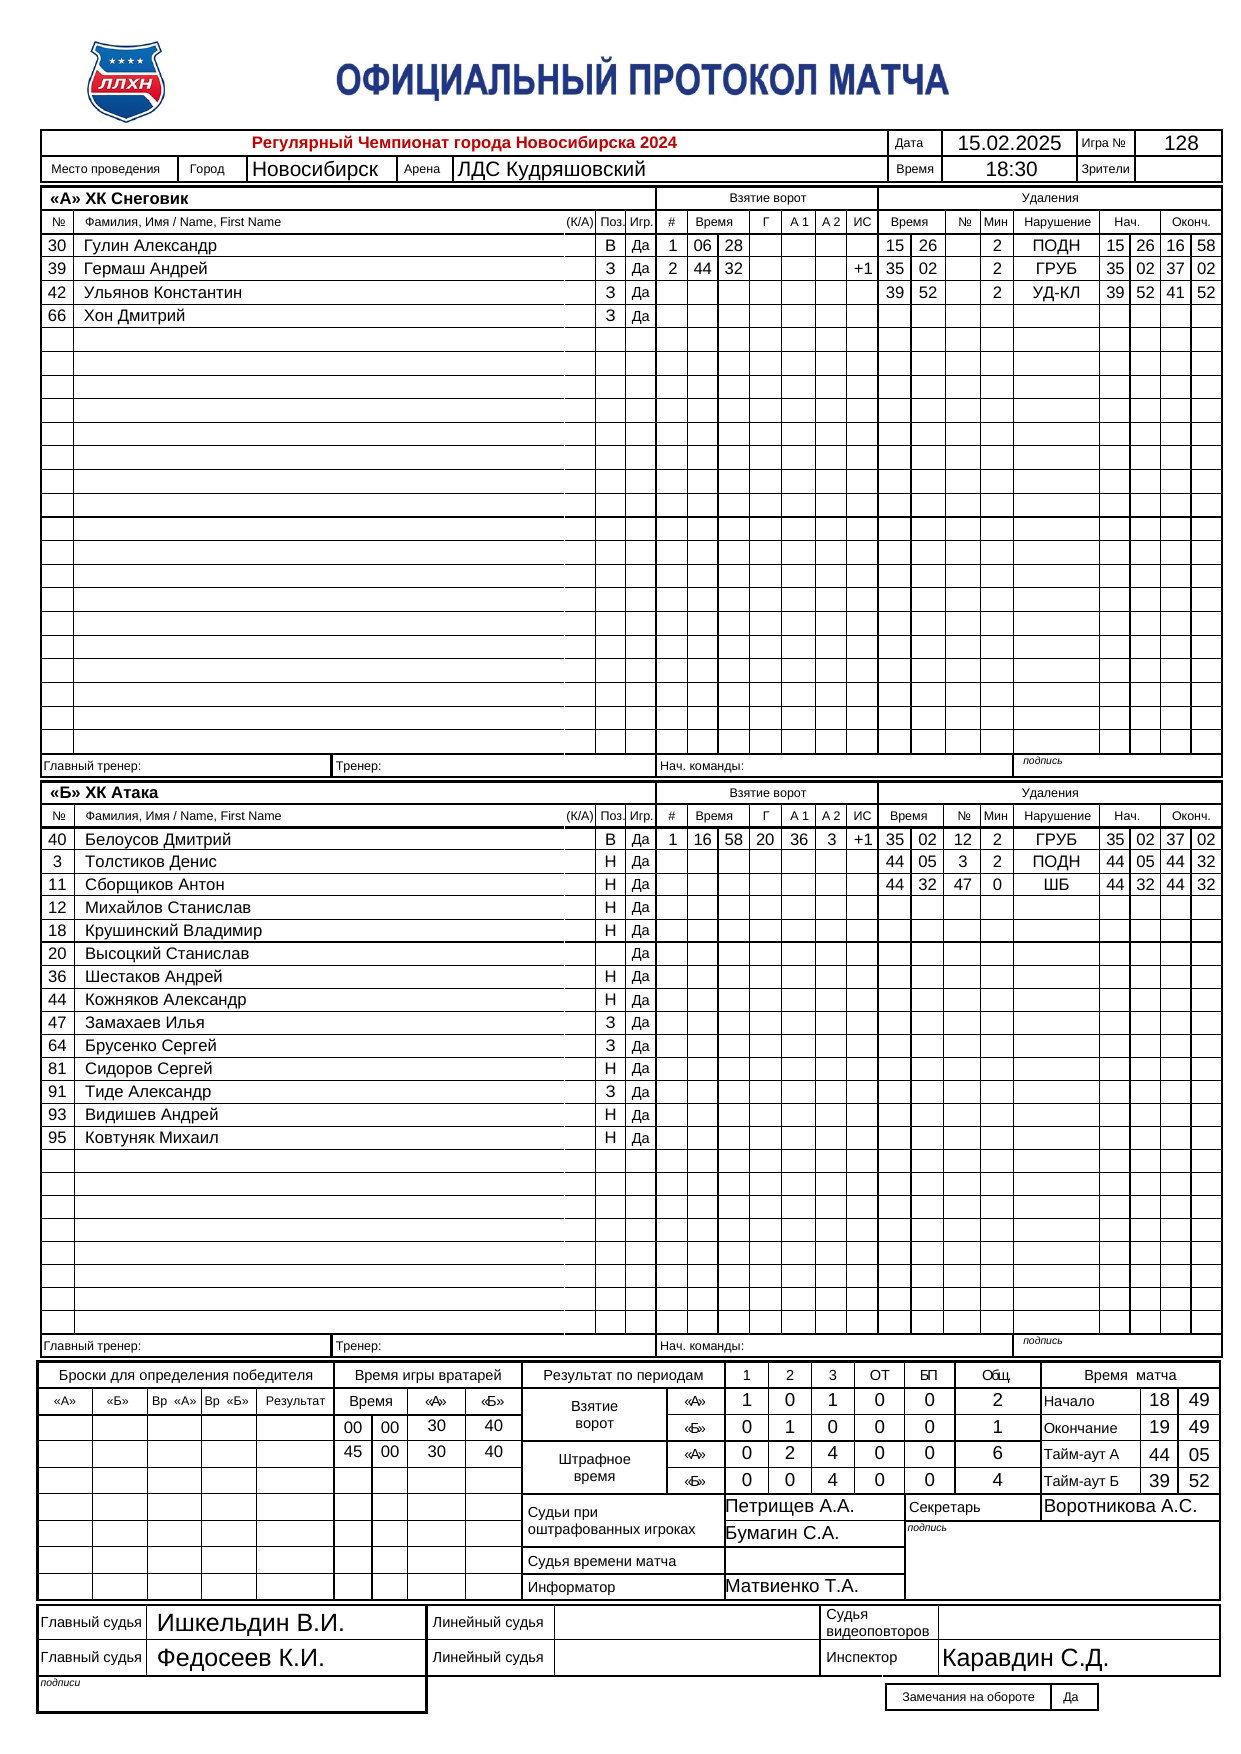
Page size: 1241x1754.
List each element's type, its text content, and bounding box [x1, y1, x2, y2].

table_cell ШБ [1014, 874, 1099, 895]
table_cell [1192, 1242, 1221, 1264]
table_cell З [596, 305, 625, 327]
table_cell ЛДС Кудряшовский [454, 157, 887, 181]
table_cell Г [750, 211, 781, 233]
table_cell [626, 707, 655, 729]
table_cell [1192, 470, 1221, 493]
table_cell [912, 1104, 943, 1126]
table_cell [408, 1574, 465, 1599]
table_cell [847, 1196, 877, 1218]
table_cell [1192, 1150, 1221, 1172]
table_cell [879, 943, 910, 964]
table_cell [657, 352, 687, 374]
table_header Игра № [1078, 131, 1134, 155]
table_cell [1100, 1196, 1129, 1218]
table_cell [879, 1242, 910, 1264]
table_cell Матвиенко Т.А. [726, 1575, 904, 1599]
table_cell 47 [944, 874, 980, 895]
table_cell [879, 352, 910, 374]
table_cell [847, 494, 877, 516]
table_cell Н [596, 1127, 625, 1149]
table_cell 02 [1192, 829, 1221, 849]
table_cell [42, 328, 73, 351]
table_cell [657, 1265, 687, 1287]
table_cell [879, 494, 910, 516]
table_cell Да [626, 829, 655, 849]
table_cell Бумагин С.А. [726, 1521, 904, 1546]
table_cell Инспектор [821, 1640, 938, 1675]
table_cell 0 [981, 874, 1013, 895]
table_cell [946, 305, 980, 327]
table_cell [39, 1521, 92, 1546]
table_cell 20 [750, 829, 781, 849]
table_cell [879, 1173, 910, 1195]
table_cell [981, 1288, 1013, 1310]
table_cell 26 [912, 235, 945, 256]
table_cell [42, 1242, 74, 1264]
table_cell [946, 399, 980, 422]
table_cell Линейный судья [428, 1640, 554, 1675]
table_cell «Б » [466, 1389, 521, 1413]
table_cell 0 [812, 1415, 854, 1440]
table_cell [657, 1150, 687, 1172]
table_cell [565, 1265, 595, 1287]
table_cell [816, 850, 846, 872]
table_cell [688, 518, 717, 540]
table_cell [847, 541, 877, 564]
table_cell [879, 423, 910, 445]
table_cell [816, 328, 846, 351]
table_cell [1100, 1058, 1129, 1079]
table_cell [42, 588, 73, 611]
table_cell [75, 1219, 564, 1241]
table_cell [879, 659, 910, 682]
table_cell 44 [1100, 874, 1129, 895]
table_cell Брусенко Сергей [75, 1035, 564, 1057]
table_cell № [944, 805, 980, 826]
table_cell 2 [657, 257, 687, 280]
table_cell [1131, 1081, 1160, 1103]
table_cell [1100, 1173, 1129, 1195]
table_cell [782, 281, 815, 303]
table_cell [688, 896, 717, 918]
table_cell [565, 989, 595, 1011]
table_cell [626, 1242, 655, 1264]
table_cell [719, 305, 749, 327]
table_cell [202, 1574, 256, 1599]
table_cell # [657, 211, 687, 233]
table_cell [596, 376, 625, 398]
table_cell [565, 446, 595, 469]
table_cell 05 [912, 850, 943, 872]
table_cell [719, 1196, 749, 1218]
table_cell [42, 612, 73, 634]
table_cell Да [626, 874, 655, 895]
table_cell [944, 1196, 980, 1218]
table_cell [847, 1311, 877, 1333]
table_cell А 2 [816, 211, 846, 233]
table_cell [847, 1081, 877, 1103]
table_cell [879, 1219, 910, 1241]
table_cell З [596, 1012, 625, 1033]
table_cell [688, 565, 717, 587]
table_cell [1100, 1288, 1129, 1310]
table_cell [1014, 920, 1099, 941]
table_cell [750, 1311, 781, 1333]
table_cell [1014, 636, 1099, 658]
table_cell [1131, 943, 1160, 964]
table_cell [719, 683, 749, 706]
table_cell [626, 1196, 655, 1218]
table_cell [1161, 1288, 1190, 1310]
table_cell [981, 730, 1013, 753]
table_cell Нач. [1100, 805, 1160, 826]
table_cell [657, 1311, 687, 1333]
table_cell [719, 376, 749, 398]
table_cell [879, 399, 910, 422]
table_cell [981, 989, 1013, 1011]
table_cell [688, 920, 717, 941]
table_cell Шестаков Андрей [75, 966, 564, 987]
table_cell [565, 1012, 595, 1033]
table_cell [750, 588, 781, 611]
table_cell [1131, 541, 1160, 564]
table_cell Секретарь [906, 1495, 1040, 1520]
table_cell 30 [408, 1441, 465, 1467]
table_cell [816, 659, 846, 682]
table_cell [912, 1219, 943, 1241]
table_cell 44 [1141, 1441, 1177, 1467]
table_cell [565, 659, 595, 682]
table_cell [816, 636, 846, 658]
table_cell [1131, 352, 1160, 374]
table_cell [981, 1242, 1013, 1264]
table_cell [148, 1441, 201, 1467]
table_cell [1100, 707, 1129, 729]
table_cell [816, 1150, 846, 1172]
table_cell Гулин Александр [74, 235, 564, 256]
table_cell [981, 494, 1013, 516]
table_cell [688, 1150, 717, 1172]
table_cell Линейный судья [428, 1606, 554, 1639]
table_cell [408, 1547, 465, 1573]
table_cell Да [626, 1012, 655, 1033]
table_cell [626, 730, 655, 753]
table_cell [565, 636, 595, 658]
table_cell [816, 541, 846, 564]
table_header Удаления [879, 783, 1221, 803]
table_cell [816, 683, 846, 706]
table_cell [1100, 305, 1129, 327]
table_cell 1 [726, 1389, 768, 1413]
table_cell [719, 281, 749, 303]
table_cell [912, 943, 943, 964]
table_cell Штрафное время [523, 1442, 666, 1493]
table_cell [944, 1288, 980, 1310]
table_cell [912, 565, 945, 587]
table_cell ПОДН [1014, 850, 1099, 872]
table_cell 40 [42, 829, 74, 849]
table_cell [879, 588, 910, 611]
table_cell [1192, 659, 1221, 682]
table_cell [719, 494, 749, 516]
table_cell 1 [657, 235, 687, 256]
table_cell [1192, 1104, 1221, 1126]
table_cell Михайлов Станислав [75, 896, 564, 918]
table_cell [912, 1311, 943, 1333]
table_cell [1100, 1242, 1129, 1264]
table_cell 16 [1161, 235, 1190, 256]
table_cell [1131, 565, 1160, 587]
table_cell [626, 423, 655, 445]
table_cell [1192, 966, 1221, 987]
table_cell [847, 305, 877, 327]
table_cell [1161, 565, 1190, 587]
table_cell [782, 446, 815, 469]
table_cell [879, 376, 910, 398]
table_cell «А» [408, 1389, 465, 1413]
table_cell [565, 1150, 595, 1172]
table_cell [1131, 1196, 1160, 1218]
table_cell [42, 730, 73, 753]
table_cell [688, 494, 717, 516]
table_cell 00 [335, 1416, 371, 1440]
table_cell [782, 1288, 815, 1310]
table_cell 91 [42, 1081, 74, 1103]
table_cell [1131, 707, 1160, 729]
table_cell [946, 376, 980, 398]
table_cell [946, 518, 980, 540]
table_cell [74, 707, 564, 729]
table_cell [944, 1104, 980, 1126]
table_cell Результат [257, 1389, 333, 1413]
table_cell 37 [1161, 257, 1190, 280]
table_cell [1100, 1311, 1129, 1333]
table_cell [816, 399, 846, 422]
table_cell [1131, 636, 1160, 658]
table_cell [1131, 896, 1160, 918]
table_cell 00 [373, 1416, 407, 1440]
table_cell [879, 328, 910, 351]
table_header 1 [726, 1363, 768, 1387]
table_cell [335, 1521, 371, 1546]
table_cell [847, 565, 877, 587]
table_cell 52 [912, 281, 945, 303]
table_cell подписи [39, 1677, 425, 1711]
table_cell [1131, 966, 1160, 987]
table_cell [565, 305, 595, 327]
table_cell [750, 1081, 781, 1103]
table_cell [912, 896, 943, 918]
table_cell [816, 281, 846, 303]
table_cell [596, 1311, 625, 1333]
table_cell ПОДН [1014, 235, 1099, 256]
table_cell [688, 541, 717, 564]
table_cell [847, 850, 877, 872]
table_cell [719, 1127, 749, 1149]
table_cell [750, 1104, 781, 1126]
table_cell [782, 612, 815, 634]
table_cell [657, 1219, 687, 1241]
table_cell [596, 446, 625, 469]
table_cell [912, 1173, 943, 1195]
table_header ОТ [855, 1363, 904, 1387]
table_cell [719, 1242, 749, 1264]
table_header Взятие ворот [657, 783, 877, 803]
table_cell [93, 1441, 147, 1467]
table_cell [42, 1311, 74, 1333]
table_cell 64 [42, 1035, 74, 1057]
table_cell [74, 636, 564, 658]
table_header Дата [889, 131, 941, 155]
table_cell [1161, 1127, 1190, 1149]
table_cell [657, 305, 687, 327]
table_cell [657, 1288, 687, 1310]
table_cell [816, 588, 846, 611]
table_cell [782, 1173, 815, 1195]
table_cell [1192, 636, 1221, 658]
table_cell Тренер: [333, 755, 655, 776]
table_cell [816, 1311, 846, 1333]
table_cell [750, 1173, 781, 1195]
table_cell Город [179, 157, 246, 181]
table_cell [408, 1521, 465, 1546]
table_cell [39, 1547, 92, 1573]
table_cell [688, 1219, 717, 1241]
table_cell 58 [1192, 235, 1221, 256]
table_cell Кожняков Александр [75, 989, 564, 1011]
table_cell [596, 423, 625, 445]
table_cell [1192, 588, 1221, 611]
table_cell 16 [688, 829, 717, 849]
table_cell [750, 730, 781, 753]
table_cell Видишев Андрей [75, 1104, 564, 1126]
table_cell [39, 1574, 92, 1599]
table_cell [1014, 1104, 1099, 1126]
table_cell [565, 1035, 595, 1057]
table_cell [1192, 1035, 1221, 1057]
table_cell [202, 1416, 256, 1440]
table_cell 4 [956, 1468, 1040, 1493]
table_cell Ульянов Константин [74, 281, 564, 303]
table_cell [847, 470, 877, 493]
table_cell [750, 707, 781, 729]
table_cell [750, 1012, 781, 1033]
table_cell [981, 1035, 1013, 1057]
table_cell [719, 565, 749, 587]
table_cell [626, 565, 655, 587]
table_cell Новосибирск [248, 157, 396, 181]
table_cell [719, 920, 749, 941]
table_cell Крушинский Владимир [75, 920, 564, 941]
table_cell 15 [879, 235, 910, 256]
table_cell [847, 328, 877, 351]
table_cell [1100, 470, 1129, 493]
table_cell [688, 328, 717, 351]
table_cell [1014, 659, 1099, 682]
table_cell [879, 989, 910, 1011]
table_cell [750, 352, 781, 374]
table_cell «Б» [668, 1468, 724, 1493]
table_cell [688, 446, 717, 469]
table_cell [1192, 730, 1221, 753]
table_cell Нач. команды: [657, 1335, 1012, 1356]
table_cell [847, 376, 877, 398]
table_cell [782, 1219, 815, 1241]
table_cell [981, 423, 1013, 445]
table_cell [719, 1311, 749, 1333]
table_cell [1161, 1012, 1190, 1033]
table_cell [1161, 470, 1190, 493]
table_cell [596, 541, 625, 564]
table_cell [688, 659, 717, 682]
table_cell [42, 565, 73, 587]
table_cell [816, 235, 846, 256]
table_cell [1192, 376, 1221, 398]
table_cell [981, 707, 1013, 729]
table_cell [750, 874, 781, 895]
table_cell [596, 943, 625, 964]
table_cell [75, 1242, 564, 1264]
table_cell [816, 257, 846, 280]
table_header 3 [812, 1363, 854, 1387]
table_cell [946, 257, 980, 280]
table_cell [879, 1035, 910, 1057]
table_cell [981, 896, 1013, 918]
table_cell [148, 1521, 201, 1546]
table_cell [93, 1574, 147, 1599]
table_cell [565, 1058, 595, 1079]
table_cell 4 [812, 1468, 854, 1493]
table_header Взятие ворот [657, 188, 877, 209]
table_header Результат по периодам [523, 1363, 724, 1387]
table_cell [1192, 896, 1221, 918]
table_cell Мин [981, 211, 1013, 233]
table_cell [719, 943, 749, 964]
table_cell [626, 541, 655, 564]
table_cell УД-КЛ [1014, 281, 1099, 303]
table_cell 44 [42, 989, 74, 1011]
table_cell [847, 446, 877, 469]
table_cell Высоцкий Станислав [75, 943, 564, 964]
table_cell 2 [981, 281, 1013, 303]
table_cell [74, 328, 564, 351]
table_cell [946, 541, 980, 564]
table_cell [42, 541, 73, 564]
table_cell [657, 612, 687, 634]
table_cell «Б» [668, 1415, 724, 1440]
table_cell [1192, 1311, 1221, 1333]
table_cell [1131, 399, 1160, 422]
table_cell [1131, 1288, 1160, 1310]
table_cell [688, 1081, 717, 1103]
table_cell З [596, 1035, 625, 1057]
table_cell [782, 707, 815, 729]
table_cell [1161, 1219, 1190, 1241]
table_cell [75, 1265, 564, 1287]
table_cell [879, 305, 910, 327]
table_cell [816, 1242, 846, 1264]
table_cell [657, 966, 687, 987]
table_cell [626, 1150, 655, 1172]
table_cell Главный тренер: [42, 755, 330, 776]
table_cell Да [626, 850, 655, 872]
table_cell [782, 989, 815, 1011]
table_cell [1100, 494, 1129, 516]
table_cell [946, 659, 980, 682]
table_cell [565, 588, 595, 611]
table_cell [1192, 1219, 1221, 1241]
table_cell [912, 659, 945, 682]
table_cell [944, 1081, 980, 1103]
table_cell 3 [42, 850, 74, 872]
table_cell Да [626, 1081, 655, 1103]
table_cell 45 [335, 1441, 371, 1467]
table_cell Да [626, 989, 655, 1011]
table_cell [879, 1265, 910, 1287]
table_cell [1100, 636, 1129, 658]
table_cell [1192, 1288, 1221, 1310]
table_cell Игр. [626, 805, 655, 826]
table_cell [1161, 920, 1190, 941]
table_cell [257, 1547, 333, 1573]
table_header «А» ХК Снеговик [42, 188, 655, 209]
table_cell 44 [1161, 874, 1190, 895]
table_cell [912, 470, 945, 493]
table_cell 95 [42, 1127, 74, 1149]
table_cell [782, 659, 815, 682]
table_cell [42, 446, 73, 469]
table_cell Да [626, 1104, 655, 1126]
table_cell [688, 1288, 717, 1310]
table_cell [74, 399, 564, 422]
table_cell № [42, 805, 74, 826]
table_cell [879, 1081, 910, 1103]
table_cell [74, 376, 564, 398]
table_cell [1192, 1196, 1221, 1218]
table_cell Фамилия, Имя / Name, First Name [74, 211, 565, 233]
table_cell [946, 235, 980, 256]
table_cell [596, 1173, 625, 1195]
table_cell [879, 683, 910, 706]
table_cell [782, 1150, 815, 1172]
table_cell [93, 1521, 147, 1546]
table_cell [879, 518, 910, 540]
table_cell [1161, 1058, 1190, 1079]
table_cell Да [626, 943, 655, 964]
table_cell [750, 565, 781, 587]
table_cell [847, 1150, 877, 1172]
table_cell [335, 1574, 371, 1599]
table_cell [1100, 943, 1129, 964]
table_cell [75, 1150, 564, 1172]
table_cell [1100, 565, 1129, 587]
table_cell [1131, 1311, 1160, 1333]
table_cell [939, 1606, 1219, 1639]
table_header Удаления [879, 188, 1221, 209]
table_cell [750, 659, 781, 682]
table_cell Да [626, 235, 655, 256]
table_cell 1 [812, 1389, 854, 1413]
table_cell [847, 518, 877, 540]
table_cell [1014, 1288, 1099, 1310]
table_cell [1100, 612, 1129, 634]
table_cell [596, 565, 625, 587]
table_cell [42, 1288, 74, 1310]
table_cell 32 [1131, 874, 1160, 895]
table_cell [847, 281, 877, 303]
table_cell [981, 1104, 1013, 1126]
table_cell [657, 707, 687, 729]
table_cell 0 [905, 1442, 954, 1467]
table_cell [257, 1468, 333, 1493]
table_cell [879, 565, 910, 587]
table_cell [1192, 352, 1221, 374]
table_cell [657, 1081, 687, 1103]
table_cell [93, 1494, 147, 1520]
table_cell [335, 1547, 371, 1573]
table_cell [657, 1127, 687, 1149]
table_cell [879, 707, 910, 729]
table_cell Время [879, 805, 943, 826]
table_cell [596, 399, 625, 422]
table_cell [1161, 1265, 1190, 1287]
table_cell Информатор [523, 1575, 724, 1599]
table_cell [626, 683, 655, 706]
table_cell Судья времени матча [523, 1548, 724, 1573]
table_cell [74, 352, 564, 374]
table_cell [373, 1574, 407, 1599]
table_cell [816, 1219, 846, 1241]
table_cell [719, 1035, 749, 1057]
table_cell [782, 636, 815, 658]
table_cell [596, 588, 625, 611]
table_cell [750, 494, 781, 516]
table_cell Судьи при оштрафованных игроках [523, 1495, 724, 1546]
table_cell [981, 305, 1013, 327]
table_header Время матча [1042, 1363, 1219, 1387]
table_cell [202, 1494, 256, 1520]
table_cell [657, 588, 687, 611]
table_cell [74, 612, 564, 634]
table_cell [93, 1547, 147, 1573]
table_cell [912, 1035, 943, 1057]
table_cell [912, 423, 945, 445]
table_cell [847, 966, 877, 987]
table_cell [912, 1081, 943, 1103]
table_cell [1161, 1150, 1190, 1172]
table_cell [1131, 1242, 1160, 1264]
table_cell [816, 1127, 846, 1149]
table_cell [847, 1219, 877, 1241]
table_cell [847, 1104, 877, 1126]
table_cell [879, 966, 910, 987]
table_cell [74, 518, 564, 540]
table_cell [847, 1265, 877, 1287]
table_cell Да [626, 896, 655, 918]
table_cell [782, 565, 815, 587]
table_cell [782, 1081, 815, 1103]
table_cell [981, 1219, 1013, 1241]
table_cell Да [626, 305, 655, 327]
table_cell [816, 470, 846, 493]
table_cell [847, 943, 877, 964]
table_cell [657, 328, 687, 351]
table_cell [657, 943, 687, 964]
table_cell [1192, 305, 1221, 327]
table_cell Тайм-аут Б [1042, 1468, 1140, 1493]
table_cell [726, 1548, 904, 1573]
table_cell [626, 376, 655, 398]
table_cell [946, 423, 980, 445]
table_cell [782, 943, 815, 964]
table_cell [657, 1012, 687, 1033]
table_cell [719, 446, 749, 469]
table_cell [565, 829, 595, 849]
table_cell [42, 683, 73, 706]
table_cell «А» [668, 1389, 724, 1413]
table_cell [42, 470, 73, 493]
table_cell Каравдин С.Д. [939, 1640, 1219, 1675]
table_cell [981, 1196, 1013, 1218]
table_cell [883, 1677, 1220, 1681]
table_cell [912, 1288, 943, 1310]
table_cell [750, 1058, 781, 1079]
table_cell 0 [855, 1389, 904, 1413]
table_cell ИС [847, 211, 877, 233]
table_cell [1192, 446, 1221, 469]
table_cell [879, 1058, 910, 1079]
table_cell [912, 920, 943, 941]
table_cell [719, 659, 749, 682]
table_cell [1161, 683, 1190, 706]
table_cell [1014, 1081, 1099, 1103]
table_cell [750, 399, 781, 422]
table_cell [565, 423, 595, 445]
table_cell [565, 328, 595, 351]
table_cell [565, 565, 595, 587]
table_cell 0 [769, 1389, 811, 1413]
table_cell [688, 1058, 717, 1079]
table_cell [1161, 896, 1190, 918]
table_cell Судья видеоповторов [821, 1606, 938, 1639]
table_cell [1192, 1127, 1221, 1149]
table_cell [912, 541, 945, 564]
table_cell [1014, 1012, 1099, 1033]
table_cell Н [596, 874, 625, 895]
table_cell [626, 588, 655, 611]
table_cell [565, 257, 595, 280]
table_cell [1161, 636, 1190, 658]
table_cell [1014, 1058, 1099, 1079]
table_cell [688, 989, 717, 1011]
table_cell 02 [1131, 257, 1160, 280]
table_cell [1161, 305, 1190, 327]
table_cell [202, 1547, 256, 1573]
table_cell [981, 1058, 1013, 1079]
table_cell [816, 943, 846, 964]
table_cell [1192, 518, 1221, 540]
table_cell [816, 352, 846, 374]
table_cell [626, 1311, 655, 1333]
table_cell [816, 874, 846, 895]
table_cell [74, 446, 564, 469]
table_cell [1192, 494, 1221, 516]
table_cell [782, 1265, 815, 1287]
table_cell [912, 446, 945, 469]
table_cell [879, 920, 910, 941]
table_cell [1131, 1104, 1160, 1126]
table_cell [750, 850, 781, 872]
table_cell 52 [1192, 281, 1221, 303]
table_cell [565, 1127, 595, 1149]
table_cell [1014, 1127, 1099, 1149]
table_cell 0 [769, 1468, 811, 1493]
table_cell [782, 1104, 815, 1126]
table_cell [1192, 399, 1221, 422]
table_cell [816, 376, 846, 398]
table_cell 12 [42, 896, 74, 918]
table_cell [816, 966, 846, 987]
table_cell [719, 1058, 749, 1079]
table_cell [596, 470, 625, 493]
table_cell [719, 850, 749, 872]
table_cell [1014, 541, 1099, 564]
table_cell [816, 1196, 846, 1218]
table_cell Да [626, 966, 655, 987]
table_cell [750, 1150, 781, 1172]
table_cell 1 [769, 1415, 811, 1440]
table_cell [782, 920, 815, 941]
table_cell [1014, 494, 1099, 516]
table_cell 0 [726, 1415, 768, 1440]
table_cell [1192, 612, 1221, 634]
table_cell [912, 1127, 943, 1149]
table_cell [912, 1058, 943, 1079]
table_cell [1014, 588, 1099, 611]
table_cell [688, 850, 717, 872]
table_cell [1014, 943, 1099, 964]
table_cell [565, 281, 595, 303]
table_cell [981, 966, 1013, 987]
table_cell [1014, 683, 1099, 706]
table_cell [719, 470, 749, 493]
table_cell [1100, 989, 1129, 1011]
table_cell [946, 565, 980, 587]
table_cell [657, 920, 687, 941]
table_cell Нарушение [1014, 211, 1099, 233]
table_cell [719, 966, 749, 987]
table_cell [565, 541, 595, 564]
table_cell [847, 588, 877, 611]
table_cell [1100, 1104, 1129, 1126]
table_cell З [596, 257, 625, 280]
table_cell [719, 874, 749, 895]
table_cell [1192, 423, 1221, 445]
table_cell [981, 1081, 1013, 1103]
table_cell 3 [816, 829, 846, 849]
table_cell [565, 1081, 595, 1103]
table_cell [946, 446, 980, 469]
table_cell [782, 352, 815, 374]
table_cell подпись [906, 1522, 1219, 1599]
table_cell (К/А) [565, 211, 595, 233]
table_cell [1014, 470, 1099, 493]
table_cell [816, 494, 846, 516]
table_cell [1192, 565, 1221, 587]
table_cell [555, 1606, 819, 1639]
table_cell [1099, 1682, 1220, 1711]
table_cell [466, 1574, 521, 1599]
table_cell [565, 1242, 595, 1264]
table_cell [1100, 1081, 1129, 1103]
table_cell [565, 683, 595, 706]
table_cell [1131, 328, 1160, 351]
table_cell [879, 896, 910, 918]
table_cell [782, 328, 815, 351]
table_cell 18 [1141, 1389, 1177, 1413]
table_cell [847, 1058, 877, 1079]
table_cell [596, 683, 625, 706]
table_cell [1014, 1173, 1099, 1195]
table_cell [688, 1196, 717, 1218]
table_cell [688, 1173, 717, 1195]
table_cell [1131, 1173, 1160, 1195]
table_cell [981, 565, 1013, 587]
table_cell [750, 1242, 781, 1264]
table_cell [816, 1104, 846, 1126]
table_cell [148, 1574, 201, 1599]
table_cell [1014, 305, 1099, 327]
table_cell Главный судья [39, 1640, 146, 1675]
table_cell [981, 920, 1013, 941]
table_cell [1100, 446, 1129, 469]
table_cell 49 [1179, 1389, 1219, 1413]
table_cell [981, 659, 1013, 682]
table_cell [1161, 943, 1190, 964]
table_cell Время [688, 211, 749, 233]
table_cell 0 [726, 1442, 768, 1467]
table_cell 40 [466, 1416, 521, 1440]
table_cell [719, 636, 749, 658]
table_cell [1100, 896, 1129, 918]
table_cell [750, 1219, 781, 1241]
table_cell [782, 235, 815, 256]
table_cell [1161, 966, 1190, 987]
table_cell Ковтуняк Михаил [75, 1127, 564, 1149]
table_cell [946, 470, 980, 493]
table_cell [565, 1311, 595, 1333]
table_cell [981, 470, 1013, 493]
table_cell 49 [1179, 1415, 1219, 1440]
table_cell 81 [42, 1058, 74, 1079]
table_cell 05 [1179, 1441, 1219, 1467]
table_cell [981, 1150, 1013, 1172]
table_cell Федосеев К.И. [147, 1640, 425, 1675]
table_cell Арена [398, 157, 452, 181]
table_cell [782, 966, 815, 987]
table_cell 93 [42, 1104, 74, 1126]
table_cell 18:30 [943, 157, 1076, 181]
table_cell [944, 896, 980, 918]
table_cell [912, 305, 945, 327]
table_cell [912, 730, 945, 753]
table_cell [750, 518, 781, 540]
table_cell [944, 966, 980, 987]
table_cell [981, 943, 1013, 964]
table_cell [750, 470, 781, 493]
table_cell [879, 1012, 910, 1033]
table_cell [719, 328, 749, 351]
table_cell [657, 446, 687, 469]
table_cell [1131, 423, 1160, 445]
table_cell [946, 352, 980, 374]
table_cell 44 [879, 874, 910, 895]
table_cell 35 [879, 829, 910, 849]
table_cell [879, 636, 910, 658]
table_cell [981, 399, 1013, 422]
table_cell Да [626, 1058, 655, 1079]
table_cell Главный тренер: [42, 1335, 330, 1356]
table_cell [816, 707, 846, 729]
table_cell 20 [42, 943, 74, 964]
table_cell [782, 1127, 815, 1149]
table_cell [1100, 1127, 1129, 1149]
table_cell 0 [855, 1415, 904, 1440]
table_cell [657, 399, 687, 422]
table_cell [688, 423, 717, 445]
table_cell [847, 1012, 877, 1033]
table_cell 36 [782, 829, 815, 849]
table_cell [912, 1150, 943, 1172]
table_cell 30 [408, 1416, 465, 1440]
table_cell [912, 1012, 943, 1033]
table_cell Н [596, 850, 625, 872]
table_cell З [596, 281, 625, 303]
table_cell Вр «А» [148, 1389, 201, 1413]
table_cell подпись [1014, 1335, 1221, 1356]
table_cell [1192, 1081, 1221, 1103]
table_cell [946, 612, 980, 634]
table_cell 18 [42, 920, 74, 941]
table_cell [257, 1494, 333, 1520]
picture [5, 28, 1179, 129]
table_cell 40 [466, 1441, 521, 1467]
table_cell [750, 1127, 781, 1149]
table_cell Н [596, 989, 625, 1011]
table_cell [657, 518, 687, 540]
table_cell 12 [944, 829, 980, 849]
table_cell [847, 683, 877, 706]
table_cell [596, 612, 625, 634]
table_cell [42, 1265, 74, 1287]
table_cell [946, 730, 980, 753]
table_cell «А» [39, 1389, 92, 1413]
table_cell [1131, 1127, 1160, 1149]
table_cell [596, 1150, 625, 1172]
table_cell З [596, 1081, 625, 1103]
table_cell [782, 470, 815, 493]
table_cell Воротникова А.С. [1042, 1495, 1219, 1520]
table_cell Н [596, 920, 625, 941]
table_cell [750, 446, 781, 469]
table_cell [782, 376, 815, 398]
table_cell [626, 470, 655, 493]
table_cell [879, 541, 910, 564]
table_cell [335, 1494, 371, 1520]
table_cell [981, 1173, 1013, 1195]
table_cell [1100, 1219, 1129, 1241]
table_cell 52 [1131, 281, 1160, 303]
table_cell [719, 423, 749, 445]
table_cell [657, 541, 687, 564]
table_cell [782, 1035, 815, 1057]
table_cell [657, 1035, 687, 1057]
table_cell [946, 636, 980, 658]
table_cell [750, 920, 781, 941]
table_cell Н [596, 1104, 625, 1126]
table_cell Тренер: [333, 1335, 655, 1356]
table_cell Нарушение [1014, 805, 1099, 826]
table_cell [596, 352, 625, 374]
table_header Замечания на обороте [887, 1685, 1050, 1709]
table_cell Петрищев А.А. [726, 1495, 904, 1520]
table_cell [879, 1288, 910, 1310]
table_cell [816, 446, 846, 469]
table_cell [1014, 1242, 1099, 1264]
table_cell 58 [719, 829, 749, 849]
table_cell [750, 235, 781, 256]
table_cell [688, 588, 717, 611]
table_cell 42 [42, 281, 73, 303]
table_cell [565, 399, 595, 422]
table_cell [782, 874, 815, 895]
table_cell [1161, 1104, 1190, 1126]
table_cell (К/А) [565, 805, 595, 826]
table_cell [912, 352, 945, 374]
table_cell [782, 1242, 815, 1264]
table_cell [74, 541, 564, 564]
table_cell [981, 1127, 1013, 1149]
table_cell 32 [912, 874, 943, 895]
table_cell [1100, 588, 1129, 611]
table_cell [466, 1521, 521, 1546]
table_cell [782, 399, 815, 422]
table_cell 32 [1192, 874, 1221, 895]
table_cell 2 [769, 1442, 811, 1467]
table_cell [946, 281, 980, 303]
table_cell [626, 399, 655, 422]
table_cell [1131, 1265, 1160, 1287]
table_cell [946, 707, 980, 729]
table_cell [719, 541, 749, 564]
table_cell [626, 1219, 655, 1241]
table_cell [750, 1035, 781, 1057]
table_cell [750, 896, 781, 918]
table_cell [847, 1242, 877, 1264]
table_cell 0 [855, 1468, 904, 1493]
table_cell [657, 281, 687, 303]
table_cell [1100, 423, 1129, 445]
table_cell [75, 1288, 564, 1310]
table_cell Да [626, 1035, 655, 1057]
table_cell Тайм-аут А [1042, 1441, 1140, 1467]
table_cell [1014, 423, 1099, 445]
table_cell [596, 636, 625, 658]
table_cell 0 [726, 1468, 768, 1493]
table_cell 26 [1131, 235, 1160, 256]
table_cell 35 [1100, 829, 1129, 849]
table_cell [42, 1150, 74, 1172]
table_cell [42, 1196, 74, 1218]
table_cell [946, 588, 980, 611]
table_cell [1161, 352, 1190, 374]
table_cell [944, 1035, 980, 1057]
table_cell Да [626, 920, 655, 941]
table_cell [879, 1127, 910, 1149]
table_cell [1161, 1081, 1190, 1103]
table_cell [816, 1265, 846, 1287]
table_cell 2 [981, 850, 1013, 872]
table_cell [1131, 683, 1160, 706]
table_cell [944, 1150, 980, 1172]
table_cell [1161, 612, 1190, 634]
table_cell [565, 1173, 595, 1195]
table_cell [750, 683, 781, 706]
table_cell [750, 1288, 781, 1310]
table_header Регулярный Чемпионат города Новосибирска 2024 [42, 131, 887, 155]
table_cell [719, 1265, 749, 1287]
table_cell [657, 659, 687, 682]
table_cell 11 [42, 874, 74, 895]
table_cell ГРУБ [1014, 257, 1099, 280]
table_cell 66 [42, 305, 73, 327]
table_cell [782, 1311, 815, 1333]
table_cell [1100, 399, 1129, 422]
table_cell [1161, 399, 1190, 422]
table_cell [1131, 305, 1160, 327]
table_cell [688, 305, 717, 327]
table_cell 35 [1100, 257, 1129, 280]
table_cell [596, 518, 625, 540]
table_cell [782, 1058, 815, 1079]
table_cell Толстиков Денис [75, 850, 564, 872]
table_cell [944, 1058, 980, 1079]
table_cell 02 [1131, 829, 1160, 849]
table_cell [688, 730, 717, 753]
table_cell [981, 1265, 1013, 1287]
table_cell [75, 1196, 564, 1218]
table_cell № [42, 211, 73, 233]
table_cell [1131, 1219, 1160, 1241]
table_cell [912, 1242, 943, 1264]
table_cell [657, 874, 687, 895]
table_cell [750, 1196, 781, 1218]
table_cell Окончание [1042, 1415, 1140, 1440]
table_cell Да [626, 1127, 655, 1149]
table_cell [816, 896, 846, 918]
table_cell [944, 1265, 980, 1287]
table_cell [879, 612, 910, 634]
table_cell [555, 1640, 819, 1675]
table_cell [565, 707, 595, 729]
table_cell [1100, 1035, 1129, 1057]
table_cell [626, 1288, 655, 1310]
table_cell [946, 494, 980, 516]
table_cell [981, 612, 1013, 634]
table_cell [657, 423, 687, 445]
table_cell Время [879, 211, 945, 233]
table_cell 44 [688, 257, 717, 280]
table_cell [1100, 659, 1129, 682]
table_cell 39 [1100, 281, 1129, 303]
table_cell [1131, 612, 1160, 634]
table_cell [657, 1173, 687, 1195]
table_cell [1100, 518, 1129, 540]
table_cell [782, 518, 815, 540]
table_cell 05 [1131, 850, 1160, 872]
table_cell [1100, 541, 1129, 564]
table_cell [847, 423, 877, 445]
table_cell 2 [981, 829, 1013, 849]
table_cell [912, 518, 945, 540]
table_cell 15 [1100, 235, 1129, 256]
table_cell [1014, 1311, 1099, 1333]
table_cell 02 [912, 257, 945, 280]
table_cell [202, 1441, 256, 1467]
table_cell 3 [944, 850, 980, 872]
table_cell [1100, 730, 1129, 753]
table_cell [879, 470, 910, 493]
table_cell [75, 1311, 564, 1333]
table_cell [782, 1012, 815, 1033]
table_cell № [946, 211, 980, 233]
table_cell [626, 612, 655, 634]
table_cell 2 [981, 257, 1013, 280]
table_cell [1161, 423, 1190, 445]
table_cell [74, 565, 564, 587]
table_cell [847, 896, 877, 918]
table_cell [565, 518, 595, 540]
table_cell [626, 328, 655, 351]
table_cell 2 [956, 1389, 1040, 1413]
table_cell [596, 1196, 625, 1218]
table_header «Б» ХК Атака [42, 783, 655, 803]
table_cell [657, 376, 687, 398]
table_cell 0 [855, 1442, 904, 1467]
table_cell 19 [1141, 1415, 1177, 1440]
table_cell [1100, 352, 1129, 374]
table_cell [74, 423, 564, 445]
table_cell [148, 1494, 201, 1520]
table_cell [719, 352, 749, 374]
table_cell [847, 874, 877, 895]
table_cell [565, 966, 595, 987]
table_cell [816, 1012, 846, 1033]
table_cell [981, 376, 1013, 398]
table_cell Н [596, 966, 625, 987]
table_cell [1014, 1219, 1099, 1241]
table_cell [688, 1242, 717, 1264]
table_cell Оконч. [1161, 211, 1221, 233]
table_cell [816, 1058, 846, 1079]
table_cell [1192, 1012, 1221, 1033]
table_cell [1014, 730, 1099, 753]
table_cell [719, 518, 749, 540]
table_cell [626, 494, 655, 516]
table_cell Н [596, 896, 625, 918]
table_cell [1131, 1035, 1160, 1057]
table_cell [981, 636, 1013, 658]
table_cell [1192, 1265, 1221, 1287]
table_cell В [596, 829, 625, 849]
table_cell [1100, 683, 1129, 706]
table_cell [981, 446, 1013, 469]
table_cell [657, 989, 687, 1011]
table_cell [42, 494, 73, 516]
table_cell [782, 896, 815, 918]
table_cell [74, 730, 564, 753]
table_cell [42, 399, 73, 422]
table_cell 39 [1141, 1468, 1177, 1493]
table_cell 00 [373, 1441, 407, 1467]
table_cell [657, 1104, 687, 1126]
table_cell [1100, 1150, 1129, 1172]
table_cell [202, 1521, 256, 1546]
table_cell [74, 588, 564, 611]
table_cell [565, 874, 595, 895]
table_cell [912, 612, 945, 634]
table_cell [93, 1416, 147, 1440]
table_cell [1131, 1150, 1160, 1172]
table_cell [847, 399, 877, 422]
table_cell [750, 376, 781, 398]
table_cell [657, 470, 687, 493]
table_cell 6 [956, 1442, 1040, 1467]
table_cell [688, 707, 717, 729]
table_cell [816, 730, 846, 753]
table_cell «А» [668, 1442, 724, 1467]
table_cell [1131, 730, 1160, 753]
table_cell [39, 1441, 92, 1467]
table_cell [148, 1547, 201, 1573]
table_cell [1014, 966, 1099, 987]
table_cell [981, 683, 1013, 706]
table_cell [39, 1494, 92, 1520]
table_cell [879, 1150, 910, 1172]
table_cell Место проведения [42, 157, 177, 181]
table_cell [750, 281, 781, 303]
table_cell [847, 1127, 877, 1149]
table_cell [944, 1127, 980, 1149]
table_cell [596, 730, 625, 753]
table_cell [408, 1468, 465, 1493]
table_cell [782, 683, 815, 706]
table_cell [565, 612, 595, 634]
table_header 15.02.2025 [943, 131, 1076, 155]
table_cell [596, 1242, 625, 1264]
table_cell Сборщиков Антон [75, 874, 564, 895]
table_cell [879, 1104, 910, 1126]
table_cell [1161, 1173, 1190, 1195]
table_cell [816, 1288, 846, 1310]
table_cell [782, 541, 815, 564]
table_cell [847, 612, 877, 634]
table_cell А 2 [816, 805, 846, 826]
table_cell [782, 730, 815, 753]
table_cell подпись [1014, 755, 1221, 776]
table_cell [565, 1288, 595, 1310]
table_cell [688, 1311, 717, 1333]
table_cell [466, 1494, 521, 1520]
table_cell [1014, 989, 1099, 1011]
table_header БП [905, 1363, 954, 1387]
table_cell [688, 281, 717, 303]
table_cell [981, 518, 1013, 540]
table_cell [847, 235, 877, 256]
table_cell 39 [42, 257, 73, 280]
table_cell [596, 659, 625, 682]
table_cell [847, 707, 877, 729]
table_cell [1161, 588, 1190, 611]
table_cell Время [889, 157, 941, 181]
table_cell [816, 423, 846, 445]
table_cell Нач. команды: [657, 755, 1012, 776]
table_cell [657, 636, 687, 658]
table_cell [39, 1468, 92, 1493]
table_cell [1131, 446, 1160, 469]
table_cell [816, 518, 846, 540]
table_cell [1161, 1311, 1190, 1333]
table_cell [981, 328, 1013, 351]
table_cell [879, 446, 910, 469]
table_cell 32 [719, 257, 749, 280]
table_cell [688, 636, 717, 658]
table_cell [750, 989, 781, 1011]
table_cell 35 [879, 257, 910, 280]
table_cell # [657, 805, 687, 826]
table_cell Время [688, 805, 749, 826]
table_cell [1100, 920, 1129, 941]
table_cell [879, 1196, 910, 1218]
table_cell [912, 328, 945, 351]
table_header 128 [1136, 131, 1221, 155]
table_cell [1014, 612, 1099, 634]
table_cell [1014, 896, 1099, 918]
table_cell [1192, 943, 1221, 964]
table_cell [39, 1416, 92, 1440]
table_cell [750, 1265, 781, 1287]
table_cell [466, 1547, 521, 1573]
table_cell [1192, 920, 1221, 941]
table_cell [657, 1058, 687, 1079]
table_cell 52 [1179, 1468, 1219, 1493]
table_cell [688, 1012, 717, 1033]
table_cell [1014, 352, 1099, 374]
table_cell [816, 565, 846, 587]
table_cell Белоусов Дмитрий [75, 829, 564, 849]
table_cell [847, 920, 877, 941]
table_cell [626, 352, 655, 374]
table_cell [565, 896, 595, 918]
table_cell [373, 1468, 407, 1493]
table_header Броски для определения победителя [39, 1363, 333, 1387]
table_cell [1161, 494, 1190, 516]
table_cell [688, 399, 717, 422]
table_cell [719, 588, 749, 611]
table_cell ИС [847, 805, 877, 826]
table_cell [750, 612, 781, 634]
table_cell [981, 541, 1013, 564]
table_cell [1131, 920, 1160, 941]
table_cell [657, 1196, 687, 1218]
table_cell Н [596, 1058, 625, 1079]
table_cell [688, 683, 717, 706]
table_cell [912, 1196, 943, 1218]
table_cell [565, 1219, 595, 1241]
table_cell Поз. [596, 805, 625, 826]
table_cell [1014, 1265, 1099, 1287]
table_cell [688, 943, 717, 964]
table_cell В [596, 235, 625, 256]
table_cell [688, 352, 717, 374]
table_cell [1131, 1012, 1160, 1033]
table_cell [1161, 707, 1190, 729]
table_cell Тиде Александр [75, 1081, 564, 1103]
table_cell [816, 1173, 846, 1195]
table_cell [816, 305, 846, 327]
table_cell [42, 1173, 74, 1195]
table_cell [1161, 518, 1190, 540]
table_cell [1192, 328, 1221, 351]
table_cell 44 [879, 850, 910, 872]
table_cell 44 [1100, 850, 1129, 872]
table_cell 2 [981, 235, 1013, 256]
table_cell Игр. [626, 211, 655, 233]
table_cell [944, 920, 980, 941]
table_cell [719, 1012, 749, 1033]
table_cell [944, 1311, 980, 1333]
table_cell [565, 376, 595, 398]
table_cell [42, 376, 73, 398]
table_cell [944, 943, 980, 964]
table_cell [202, 1468, 256, 1493]
table_cell Сидоров Сергей [75, 1058, 564, 1079]
table_cell Главный судья [39, 1606, 146, 1639]
table_cell Оконч. [1161, 805, 1221, 826]
table_header Да [1052, 1685, 1097, 1709]
table_cell Ишкельдин В.И. [147, 1606, 425, 1639]
table_cell [981, 1012, 1013, 1033]
table_cell [782, 1196, 815, 1218]
table_cell [879, 1311, 910, 1333]
table_cell Зрители [1078, 157, 1134, 181]
table_cell Вр «Б» [202, 1389, 256, 1413]
table_cell [782, 305, 815, 327]
table_cell 47 [42, 1012, 74, 1033]
table_cell А 1 [782, 211, 815, 233]
table_cell [657, 565, 687, 587]
table_cell 4 [812, 1442, 854, 1467]
table_cell [946, 328, 980, 351]
table_cell [1131, 1058, 1160, 1079]
table_cell [782, 850, 815, 872]
table_cell Взятие ворот [523, 1389, 666, 1440]
table_cell [74, 683, 564, 706]
table_cell [719, 1150, 749, 1172]
table_cell [565, 494, 595, 516]
table_cell [719, 1081, 749, 1103]
table_cell [1131, 376, 1160, 398]
table_cell [1161, 1196, 1190, 1218]
table_cell [1100, 1012, 1129, 1033]
table_cell «Б» [93, 1389, 147, 1413]
table_cell [719, 896, 749, 918]
table_cell [626, 636, 655, 658]
table_cell [750, 328, 781, 351]
table_cell [42, 1219, 74, 1241]
table_cell [912, 399, 945, 422]
table_cell Мин [981, 805, 1013, 826]
table_cell +1 [847, 829, 877, 849]
table_cell [912, 1265, 943, 1287]
table_cell [688, 470, 717, 493]
table_cell [257, 1416, 333, 1440]
table_cell [565, 235, 595, 256]
table_cell [1161, 730, 1190, 753]
table_cell [74, 470, 564, 493]
table_cell [626, 659, 655, 682]
table_cell 02 [1192, 257, 1221, 280]
table_cell [688, 874, 717, 895]
table_cell 0 [905, 1468, 954, 1493]
table_cell [1014, 1196, 1099, 1218]
table_cell [1014, 328, 1099, 351]
table_cell [1136, 157, 1221, 181]
table_cell [879, 730, 910, 753]
table_cell [847, 1173, 877, 1195]
table_cell [816, 989, 846, 1011]
table_cell [750, 257, 781, 280]
table_cell [944, 1012, 980, 1033]
table_cell Гермаш Андрей [74, 257, 564, 280]
table_cell [944, 1219, 980, 1241]
table_cell [1161, 446, 1190, 469]
table_cell 30 [42, 235, 73, 256]
table_cell 02 [912, 829, 943, 849]
table_cell [373, 1547, 407, 1573]
table_cell Фамилия, Имя / Name, First Name [75, 805, 565, 826]
table_cell [1192, 707, 1221, 729]
table_cell [1014, 1150, 1099, 1172]
table_cell [373, 1521, 407, 1546]
table_cell [335, 1468, 371, 1493]
table_cell [626, 1265, 655, 1287]
table_cell [1192, 1058, 1221, 1079]
table_cell [1161, 989, 1190, 1011]
table_cell [657, 494, 687, 516]
table_cell [750, 305, 781, 327]
table_cell [688, 1035, 717, 1057]
table_cell [596, 494, 625, 516]
table_cell [1161, 541, 1190, 564]
table_cell 06 [688, 235, 717, 256]
table_cell [719, 730, 749, 753]
table_cell [257, 1521, 333, 1546]
table_cell [74, 659, 564, 682]
table_cell [782, 494, 815, 516]
table_cell 0 [905, 1415, 954, 1440]
table_cell [688, 376, 717, 398]
table_cell [719, 1173, 749, 1195]
table_cell [596, 707, 625, 729]
table_cell [1014, 399, 1099, 422]
table_cell [1131, 470, 1160, 493]
table_cell [466, 1468, 521, 1493]
table_cell [42, 518, 73, 540]
table_cell [1161, 659, 1190, 682]
table_cell 28 [719, 235, 749, 256]
table_cell [750, 966, 781, 987]
table_cell [1161, 376, 1190, 398]
table_cell [1192, 683, 1221, 706]
table_cell [816, 612, 846, 634]
table_cell 39 [879, 281, 910, 303]
table_cell [750, 423, 781, 445]
table_cell [782, 588, 815, 611]
table_cell [596, 328, 625, 351]
table_cell [688, 1127, 717, 1149]
table_cell [42, 659, 73, 682]
table_cell [944, 989, 980, 1011]
table_cell [1131, 588, 1160, 611]
table_cell 37 [1161, 829, 1190, 849]
table_cell Да [626, 257, 655, 280]
table_header 2 [769, 1363, 811, 1387]
table_cell [912, 989, 943, 1011]
table_cell [42, 707, 73, 729]
table_cell [1014, 446, 1099, 469]
table_cell [565, 1104, 595, 1126]
table_cell [782, 257, 815, 280]
table_cell [719, 1288, 749, 1310]
table_cell [847, 659, 877, 682]
table_cell [1131, 989, 1160, 1011]
table_cell Да [626, 281, 655, 303]
table_cell [257, 1574, 333, 1599]
table_cell [981, 1311, 1013, 1333]
table_cell [1131, 494, 1160, 516]
table_cell [719, 1219, 749, 1241]
table_cell [626, 1173, 655, 1195]
table_cell [1100, 328, 1129, 351]
table_cell Хон Дмитрий [74, 305, 564, 327]
table_cell 41 [1161, 281, 1190, 303]
table_cell [257, 1441, 333, 1467]
table_cell [847, 989, 877, 1011]
table_cell [657, 896, 687, 918]
table_cell [42, 636, 73, 658]
table_cell Начало [1042, 1389, 1140, 1413]
table_cell Нач. [1100, 211, 1160, 233]
table_cell [1014, 1035, 1099, 1057]
table_cell [912, 636, 945, 658]
table_cell [688, 612, 717, 634]
table_cell [847, 636, 877, 658]
table_cell [148, 1468, 201, 1493]
table_cell ГРУБ [1014, 829, 1099, 849]
table_cell [74, 494, 564, 516]
table_cell [565, 1196, 595, 1218]
table_cell [912, 707, 945, 729]
table_header Общ. [956, 1363, 1040, 1387]
table_cell [816, 1035, 846, 1057]
table_cell [912, 966, 943, 987]
table_cell [1131, 659, 1160, 682]
table_cell [408, 1494, 465, 1520]
table_cell [1014, 565, 1099, 587]
table_cell [626, 518, 655, 540]
table_cell [42, 352, 73, 374]
table_cell [847, 1288, 877, 1310]
table_cell [373, 1494, 407, 1520]
table_cell [719, 707, 749, 729]
table_cell [1192, 541, 1221, 564]
table_cell [847, 1035, 877, 1057]
table_cell [1014, 707, 1099, 729]
table_cell [1161, 328, 1190, 351]
table_cell Время [335, 1389, 407, 1413]
table_cell [912, 494, 945, 516]
table_cell [719, 989, 749, 1011]
table_cell Поз. [596, 211, 625, 233]
table_cell [565, 470, 595, 493]
table_cell 32 [1192, 850, 1221, 872]
table_cell [847, 730, 877, 753]
table_cell [565, 730, 595, 753]
table_cell [93, 1468, 147, 1493]
table_cell [981, 588, 1013, 611]
table_cell [657, 730, 687, 753]
table_cell [1014, 376, 1099, 398]
table_cell [596, 1219, 625, 1241]
table_cell [428, 1677, 882, 1711]
table_cell [657, 850, 687, 872]
table_cell [626, 446, 655, 469]
table_cell [1131, 518, 1160, 540]
table_cell 1 [657, 829, 687, 849]
table_cell [719, 612, 749, 634]
table_cell [944, 1242, 980, 1264]
table_cell 0 [905, 1389, 954, 1413]
table_cell [1100, 966, 1129, 987]
table_cell [750, 943, 781, 964]
table_cell Замахаев Илья [75, 1012, 564, 1033]
table_cell [1161, 1242, 1190, 1264]
table_cell [1100, 376, 1129, 398]
table_cell 44 [1161, 850, 1190, 872]
table_cell [719, 399, 749, 422]
table_cell [42, 423, 73, 445]
table_cell А 1 [782, 805, 815, 826]
table_cell [565, 943, 595, 964]
table_cell [1192, 1173, 1221, 1195]
table_cell 36 [42, 966, 74, 987]
table_cell [816, 1081, 846, 1103]
table_cell [981, 352, 1013, 374]
table_cell [912, 588, 945, 611]
table_cell [565, 920, 595, 941]
table_cell 1 [956, 1415, 1040, 1440]
table_cell [75, 1173, 564, 1195]
table_cell +1 [847, 257, 877, 280]
table_cell [782, 423, 815, 445]
table_header Время игры вратарей [335, 1363, 521, 1387]
table_cell [847, 352, 877, 374]
table_cell [688, 1265, 717, 1287]
table_cell [719, 1104, 749, 1126]
table_cell [148, 1416, 201, 1440]
table_cell [946, 683, 980, 706]
table_cell [688, 966, 717, 987]
table_cell [750, 541, 781, 564]
table_cell [1100, 1265, 1129, 1287]
table_cell [816, 920, 846, 941]
table_cell [657, 1242, 687, 1264]
table_cell [596, 1288, 625, 1310]
table_cell [750, 636, 781, 658]
table_cell [565, 850, 595, 872]
table_cell [565, 352, 595, 374]
table_cell [657, 683, 687, 706]
table_cell [1192, 989, 1221, 1011]
table_cell [1014, 518, 1099, 540]
table_cell [912, 376, 945, 398]
table_cell Г [750, 805, 781, 826]
table_cell [596, 1265, 625, 1287]
table_cell [1161, 1035, 1190, 1057]
table_cell [688, 1104, 717, 1126]
table_cell [944, 1173, 980, 1195]
table_cell [912, 683, 945, 706]
